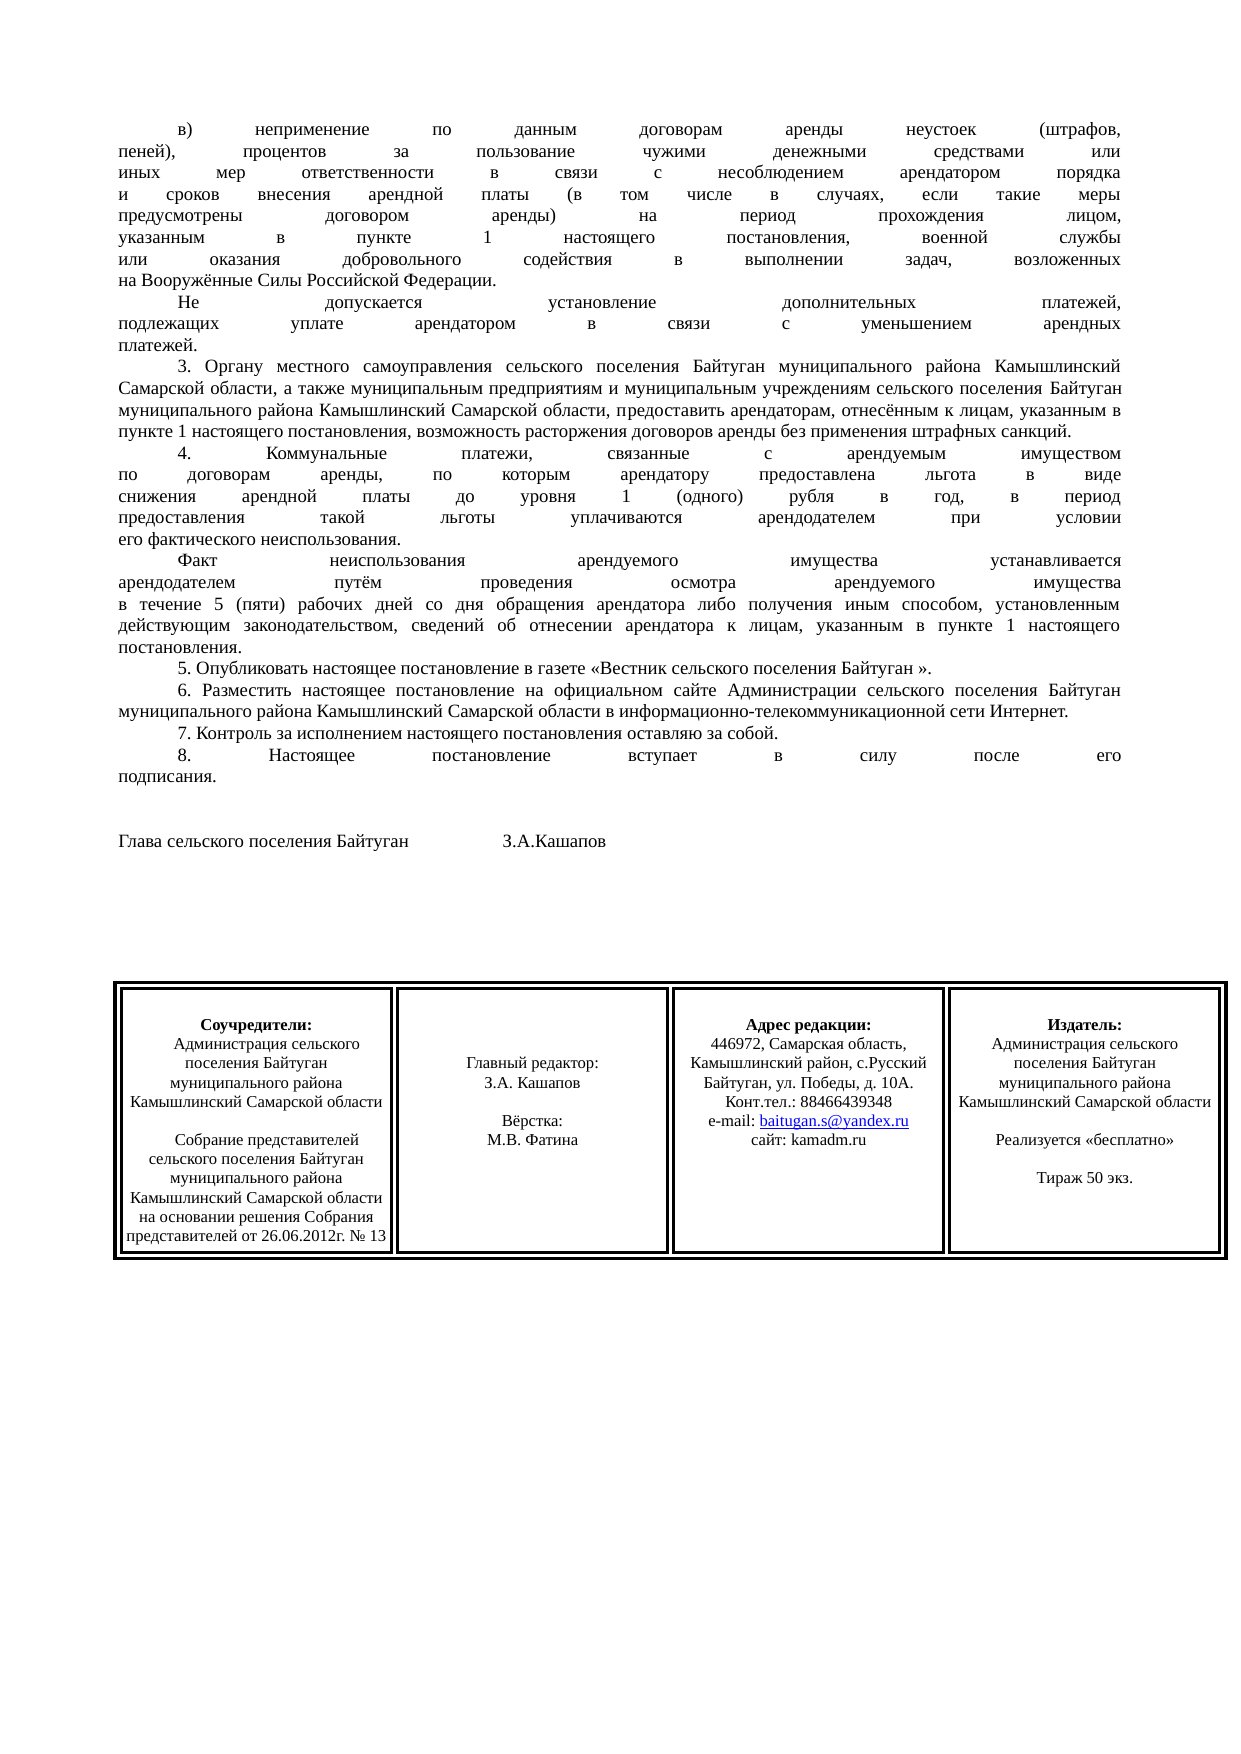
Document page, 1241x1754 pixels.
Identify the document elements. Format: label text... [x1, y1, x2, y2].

text Не допускается установление дополнительных платежей, подлежащих уплате арендатором в связи с уменьшением арендных платежей. [118, 291, 1122, 355]
table_header Адрес редакции: 446972, Самарская область, Камышлинский район, с.Русский Байтуган, ул. Победы, д. 10А. Конт.тел.: 88466439348 e-mail: baitugan.s@yandex.ru сайт: kamadm.ru [670, 984, 947, 1251]
table_header Издатель: Администрация сельского поселения Байтуган муниципального района Камышлинский Самарской области Реализуется «бесплатно» Тираж 50 экз. [947, 984, 1223, 1251]
text 6. Разместить настоящее постановление на официальном сайте Администрации сельского поселения Байтуган муниципального района Камышлинский Самарской области в информационно-телекоммуникационной сети Интернет. [118, 679, 1122, 722]
text Факт неиспользования арендуемого имущества устанавливается арендодателем путём проведения осмотра арендуемого имущества в течение 5 (пяти) рабочих дней со дня обращения арендатора либо получения иным способом, установленным действующим законодательством, сведений об отнесении арендатора к лицам, указанным в пункте 1 настоящего постановления. [118, 549, 1122, 657]
table_header Соучредители: Администрация сельского поселения Байтуган муниципального района Камышлинский Самарской области Собрание представителей сельского поселения Байтуган муниципального района Камышлинский Самарской области на основании решения Собрания представителей от 26.06.2012г. № 13 [118, 984, 394, 1251]
text 4. Коммунальные платежи, связанные с арендуемым имуществом по договорам аренды, по которым арендатору предоставлена льгота в виде снижения арендной платы до уровня 1 (одного) рубля в год, в период предоставления такой льготы уплачиваются арендодателем при условии его фактического неиспользования. [118, 442, 1122, 549]
table_header Главный редактор: З.А. Кашапов Вёрстка: М.В. Фатина [394, 984, 670, 1251]
text 5. Опубликовать настоящее постановление в газете «Вестник сельского поселения Байтуган ». [118, 657, 1122, 679]
text в) неприменение по данным договорам аренды неустоек (штрафов, пеней), процентов за пользование чужими денежными средствами или иных мер ответственности в связи с несоблюдением арендатором порядка и сроков внесения арендной платы (в том числе в случаях, если такие меры предусмотрены договором аренды) на период прохождения лицом, указанным в пункте 1 настоящего постановления, военной службы или оказания добровольного содействия в выполнении задач, возложенных на Вооружённые Силы Российской Федерации. [118, 118, 1122, 291]
text 8. Настоящее постановление вступает в силу после его подписания. [118, 743, 1122, 787]
text 7. Контроль за исполнением настоящего постановления оставляю за собой. [118, 722, 1122, 743]
text 3. Органу местного самоуправления сельского поселения Байтуган муниципального района Камышлинский Самарской области, а также муниципальным предприятиям и муниципальным учреждениям сельского поселения Байтуган муниципального района Камышлинский Самарской области, предоставить арендаторам, отнесённым к лицам, указанным в пункте 1 настоящего постановления, возможность расторжения договоров аренды без применения штрафных санкций. [118, 355, 1122, 442]
text Глава сельского поселения Байтуган З.А.Кашапов [118, 830, 1122, 851]
